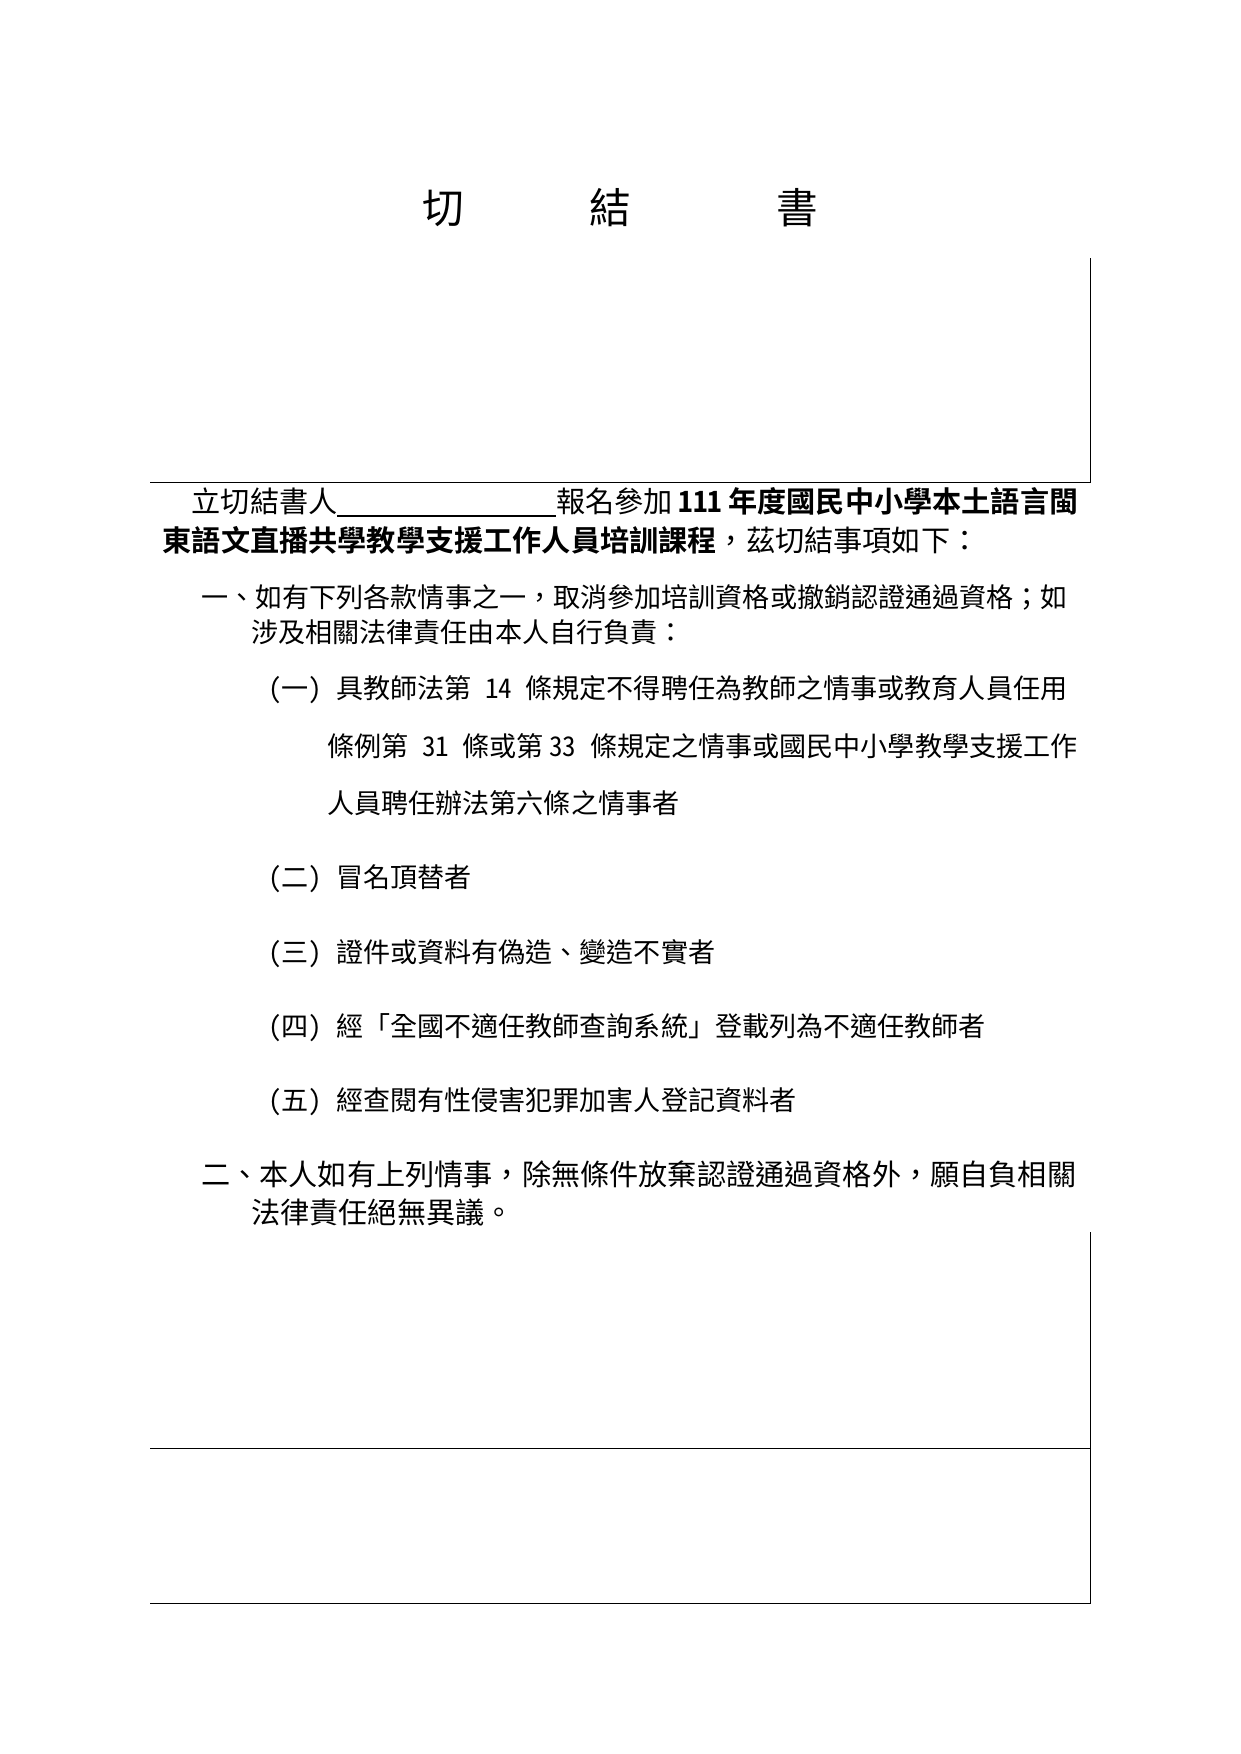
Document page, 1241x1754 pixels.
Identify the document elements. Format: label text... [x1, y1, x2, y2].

text (一) 具教師法第 14 條規定不得聘任為教師之情事或教育人員任用條例第 31 條或第33 條規定之情事或國民中小學教學支援工作人員聘任辦法第六條之情事者 [268, 667, 1091, 821]
text 二、本人如有上列情事，除無條件放棄認證通過資格外，願自負相關法律責任絕無異議。 [201, 1154, 1078, 1232]
subtitle 一、如有下列各款情事之一，取消參加培訓資格或撤銷認證通過資格；如涉及相關法律責任由本人自行負責： [201, 578, 1078, 650]
text (四) 經「全國不適任教師查詢系統」登載列為不適任教師者 [268, 1005, 1091, 1044]
subtitle 切 結 書 [150, 175, 1091, 236]
text (二) 冒名頂替者 [268, 856, 1091, 896]
text (三) 證件或資料有偽造、變造不實者 [268, 931, 1091, 970]
text (五) 經查閱有性侵害犯罪加害人登記資料者 [268, 1079, 1091, 1118]
text 立切結書人 報名參加111年度國民中小學本土語言閩東語文直播共學教學支援工作人員培訓課程，茲切結事項如下： [162, 482, 1078, 560]
